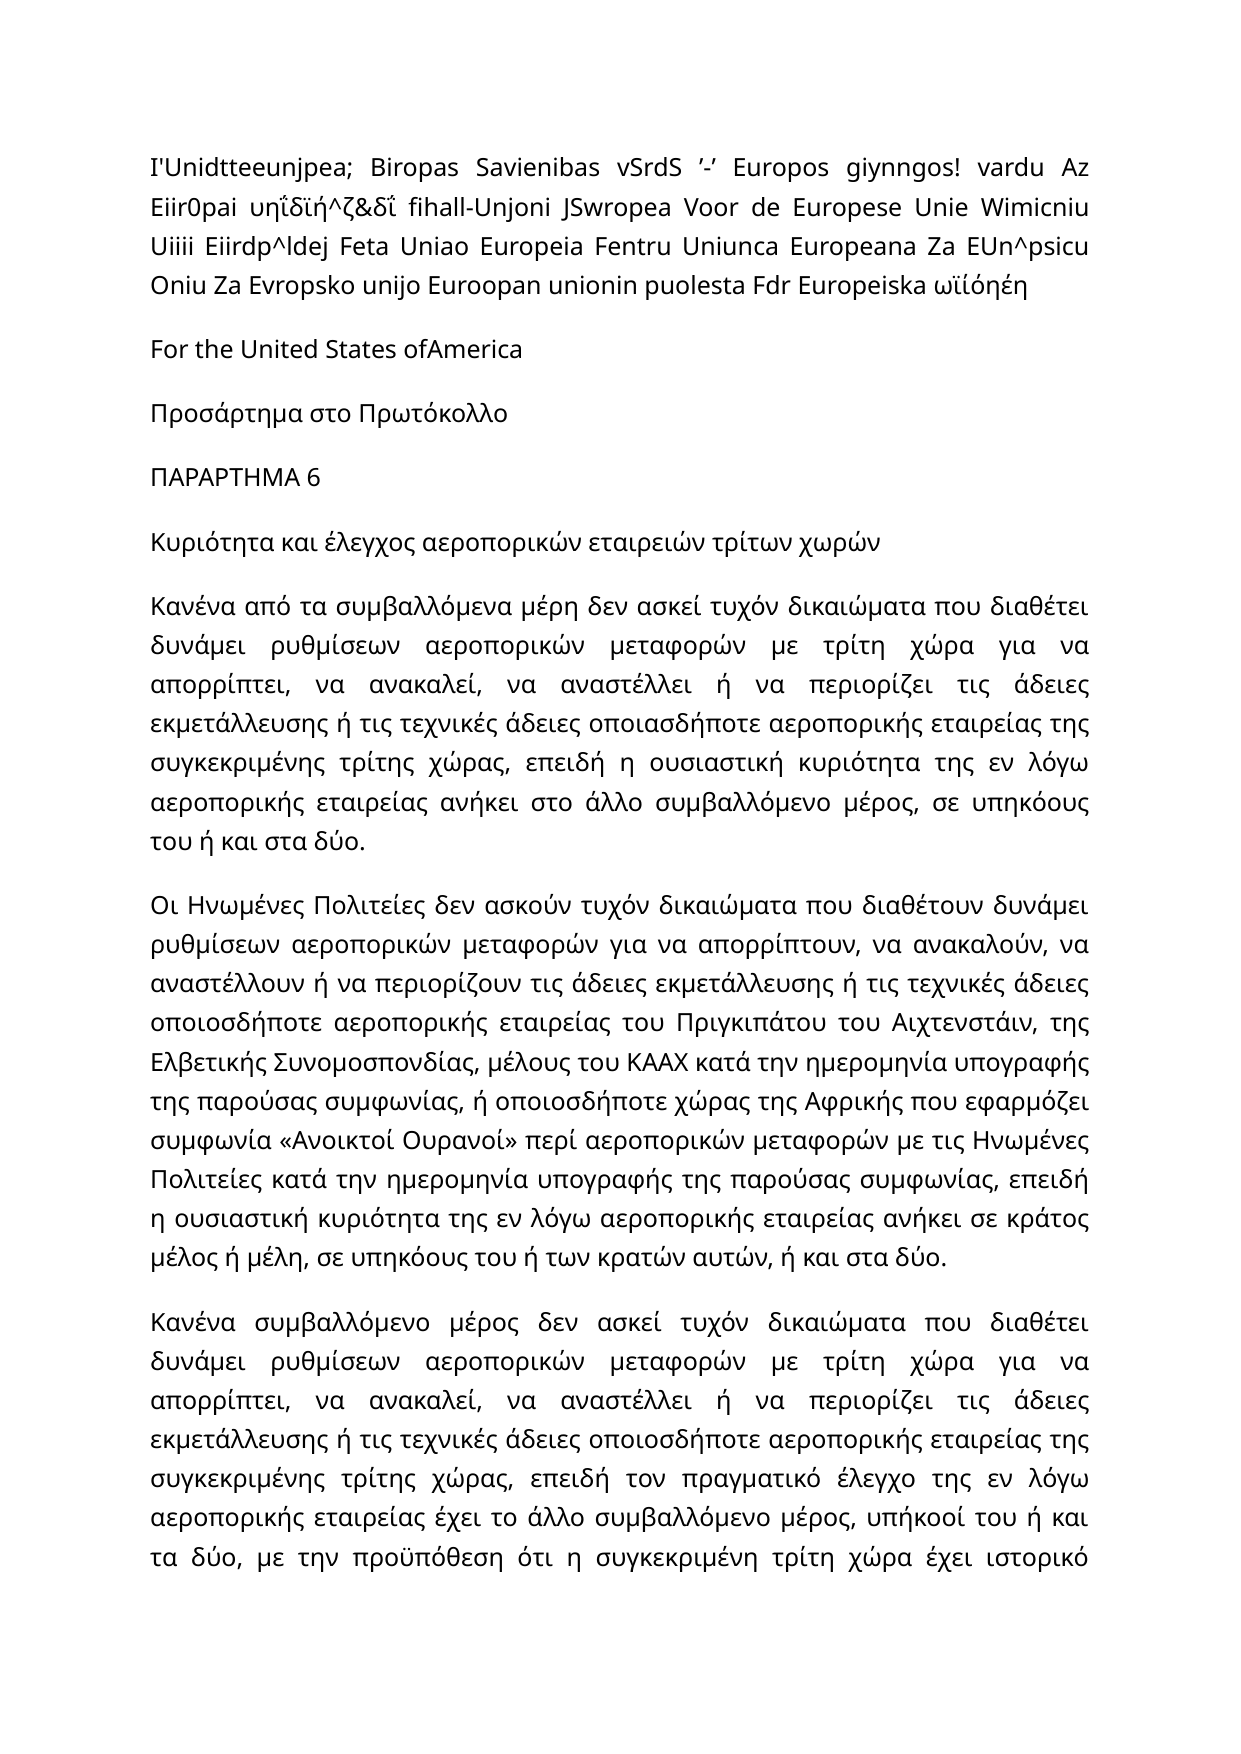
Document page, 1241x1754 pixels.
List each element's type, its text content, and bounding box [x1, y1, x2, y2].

text Κανένα από τα συμβαλλόμενα μέρη δεν ασκεί τυχόν δικαιώματα που διαθέτει δυνάμει ρυθμίσεων αεροπορικών μεταφορών με τρίτη χώρα για να απορρίπτει, να ανακαλεί, να αναστέλλει ή να περιορίζει τις άδειες εκμετάλλευσης ή τις τεχνικές άδειες οποιασδήποτε αεροπορικής εταιρείας της συγκεκριμένης τρίτης χώρας, επειδή η ουσιαστική κυριότητα της εν λόγω αεροπορικής εταιρείας ανήκει στο άλλο συμβαλλόμενο μέρος, σε υπηκόους του ή και στα δύο. [150, 588, 1090, 857]
text I'Unidtteeunjpea; Biropas Savienibas vSrdS ’-’ Europos giynngos! vardu Az Eiir0pai υηΐδϊή^ζ&δΐ fihall-Unjoni JSwropea Voor de Europese Unie Wimicniu Uiiii Eiirdp^ldej Feta Uniao Europeia Fentru Uniunca Europeana Za EUn^psicu Oniu Za Evropsko unijo Euroopan unionin puolesta Fdr Europeiska ωϊίόηέη [150, 150, 1090, 302]
text Κυριότητα και έλεγχος αεροπορικών εταιρειών τρίτων χωρών [150, 524, 1090, 558]
text For the United States ofAmerica [150, 332, 1090, 366]
text Κανένα συμβαλλόμενο μέρος δεν ασκεί τυχόν δικαιώματα που διαθέτει δυνάμει ρυθμίσεων αεροπορικών μεταφορών με τρίτη χώρα για να απορρίπτει, να ανακαλεί, να αναστέλλει ή να περιορίζει τις άδειες εκμετάλλευσης ή τις τεχνικές άδειες οποιοσδήποτε αεροπορικής εταιρείας της συγκεκριμένης τρίτης χώρας, επειδή τον πραγματικό έλεγχο της εν λόγω αεροπορικής εταιρείας έχει το άλλο συμβαλλόμενο μέρος, υπήκοοί του ή και τα δύο, με την προϋπόθεση ότι η συγκεκριμένη τρίτη χώρα έχει ιστορικό [150, 1304, 1090, 1573]
text Οι Ηνωμένες Πολιτείες δεν ασκούν τυχόν δικαιώματα που διαθέτουν δυνάμει ρυθμίσεων αεροπορικών μεταφορών για να απορρίπτουν, να ανακαλούν, να αναστέλλουν ή να περιορίζουν τις άδειες εκμετάλλευσης ή τις τεχνικές άδειες οποιοσδήποτε αεροπορικής εταιρείας του Πριγκιπάτου του Αιχτενστάιν, της Ελβετικής Συνομοσπονδίας, μέλους του ΚΑΑΧ κατά την ημερομηνία υπογραφής της παρούσας συμφωνίας, ή οποιοσδήποτε χώρας της Αφρικής που εφαρμόζει συμφωνία «Ανοικτοί Ουρανοί» περί αεροπορικών μεταφορών με τις Ηνωμένες Πολιτείες κατά την ημερομηνία υπογραφής της παρούσας συμφωνίας, επειδή η ουσιαστική κυριότητα της εν λόγω αεροπορικής εταιρείας ανήκει σε κράτος μέλος ή μέλη, σε υπηκόους του ή των κρατών αυτών, ή και στα δύο. [150, 887, 1090, 1274]
text Προσάρτημα στο Πρωτόκολλο [150, 396, 1090, 430]
text ΠΑΡΑΡΤΗΜΑ 6 [150, 460, 1090, 494]
